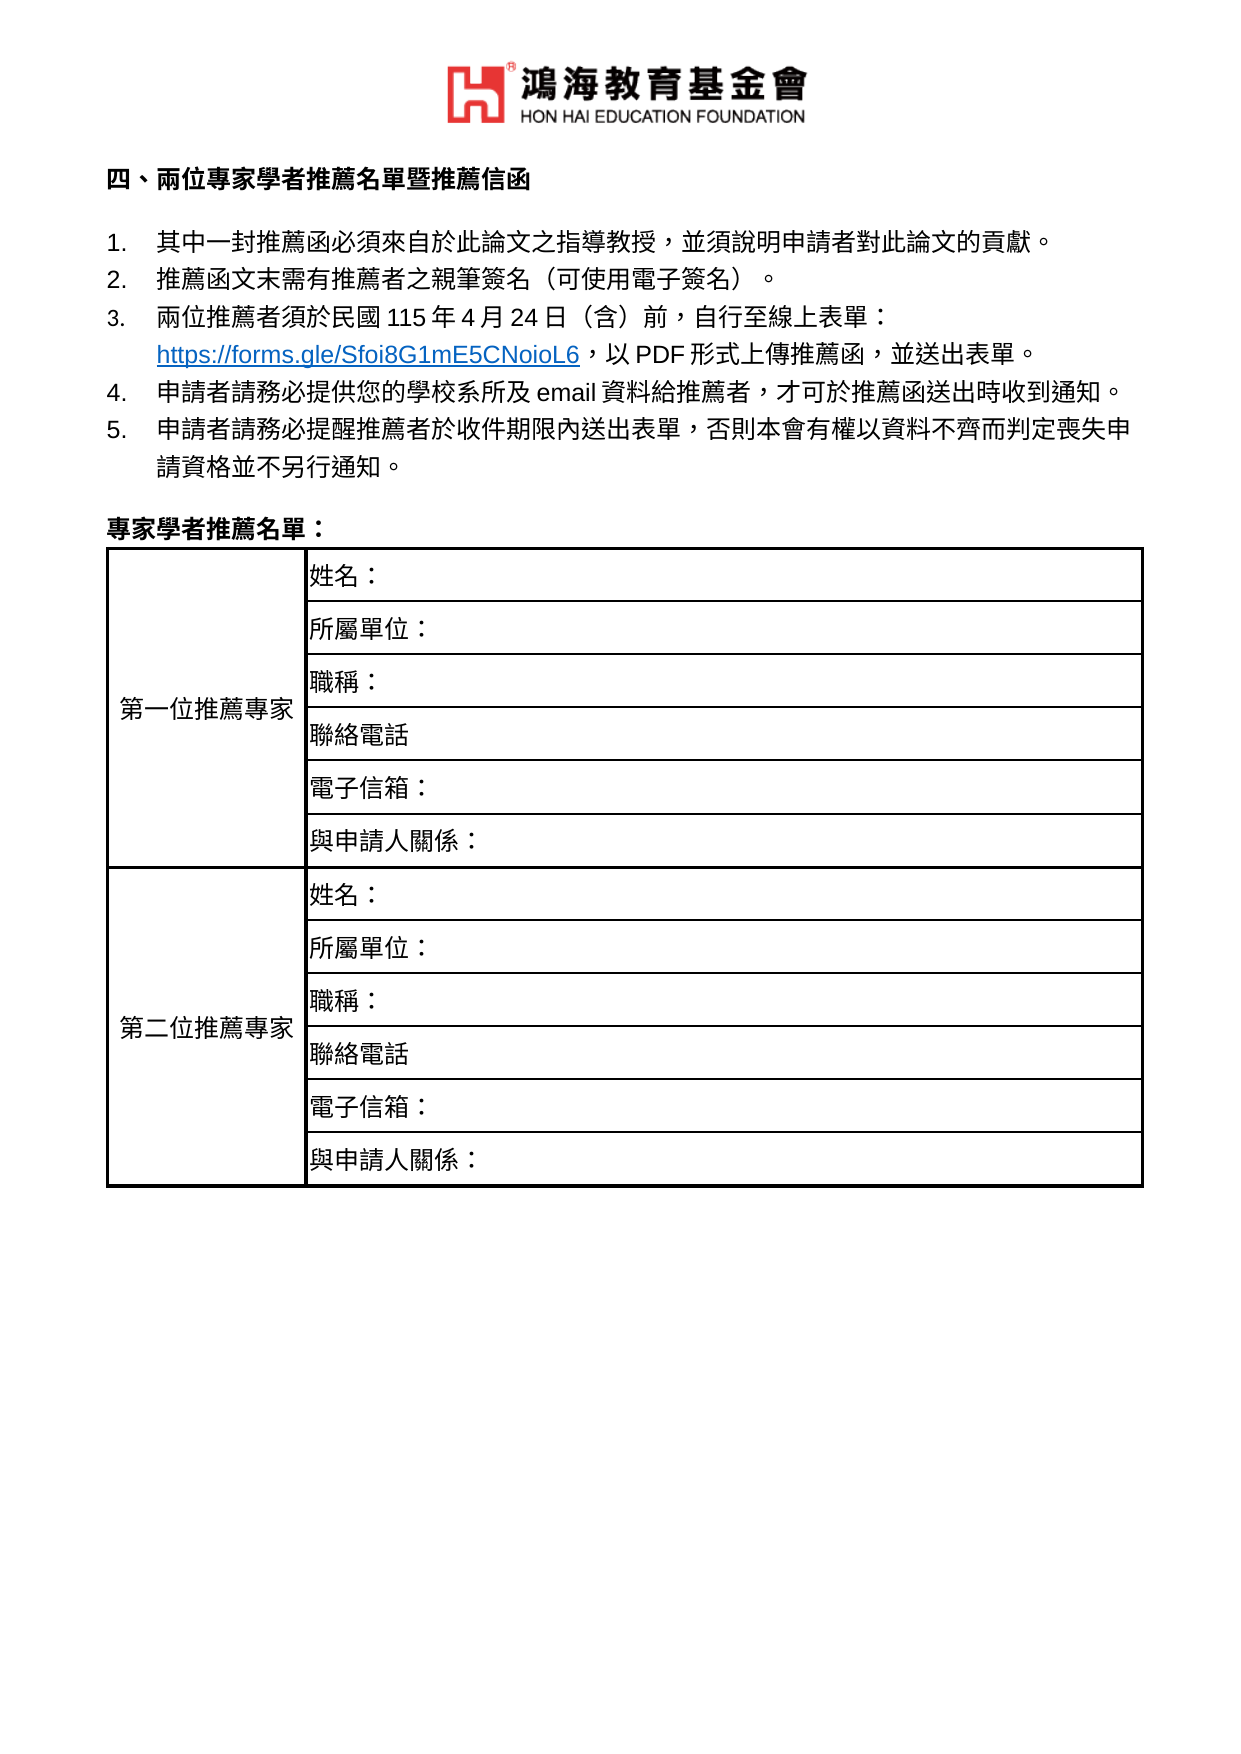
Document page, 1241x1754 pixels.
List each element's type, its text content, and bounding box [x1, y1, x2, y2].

list 推薦函文末需有推薦者之親筆簽名（可使用電子簽名）。 [106, 259, 1152, 297]
table_cell 所屬單位： [308, 602, 1141, 653]
list 其中一封推薦函必須來自於此論文之指導教授，並須說明申請者對此論文的貢獻。 [106, 222, 1152, 259]
table_cell 電子信箱： [308, 761, 1141, 812]
table_cell 所屬單位： [308, 921, 1141, 972]
table_cell 職稱： [308, 974, 1141, 1025]
table_cell 姓名： [308, 869, 1141, 919]
list 申請者請務必提供您的學校系所及email資料給推薦者，才可於推薦函送出時收到通知。 [106, 372, 1152, 409]
table_cell 電子信箱： [308, 1080, 1141, 1131]
table_cell 與申請人關係： [308, 1133, 1141, 1184]
list 兩位推薦者須於民國115年4月24日（含）前，自行至線上表單： https://forms.gle/Sfoi8G1mE5CNoioL6，以PDF形式上傳推薦函，並送出表單。 [106, 297, 1152, 372]
table_header 姓名： [308, 550, 1141, 600]
text 專家學者推薦名單： [106, 509, 1152, 547]
table_cell 聯絡電話 [308, 708, 1141, 759]
picture [412, 35, 846, 150]
table_cell 職稱： [308, 655, 1141, 706]
table_cell 聯絡電話 [308, 1027, 1141, 1078]
text 四、兩位專家學者推薦名單暨推薦信函 [106, 159, 1152, 197]
list 申請者請務必提醒推薦者於收件期限內送出表單，否則本會有權以資料不齊而判定喪失申請資格並不另行通知。 [106, 409, 1152, 484]
table_cell 第二位推薦專家 [109, 869, 304, 1184]
table_cell 與申請人關係： [308, 815, 1141, 866]
table_header 第一位推薦專家 [109, 550, 304, 866]
